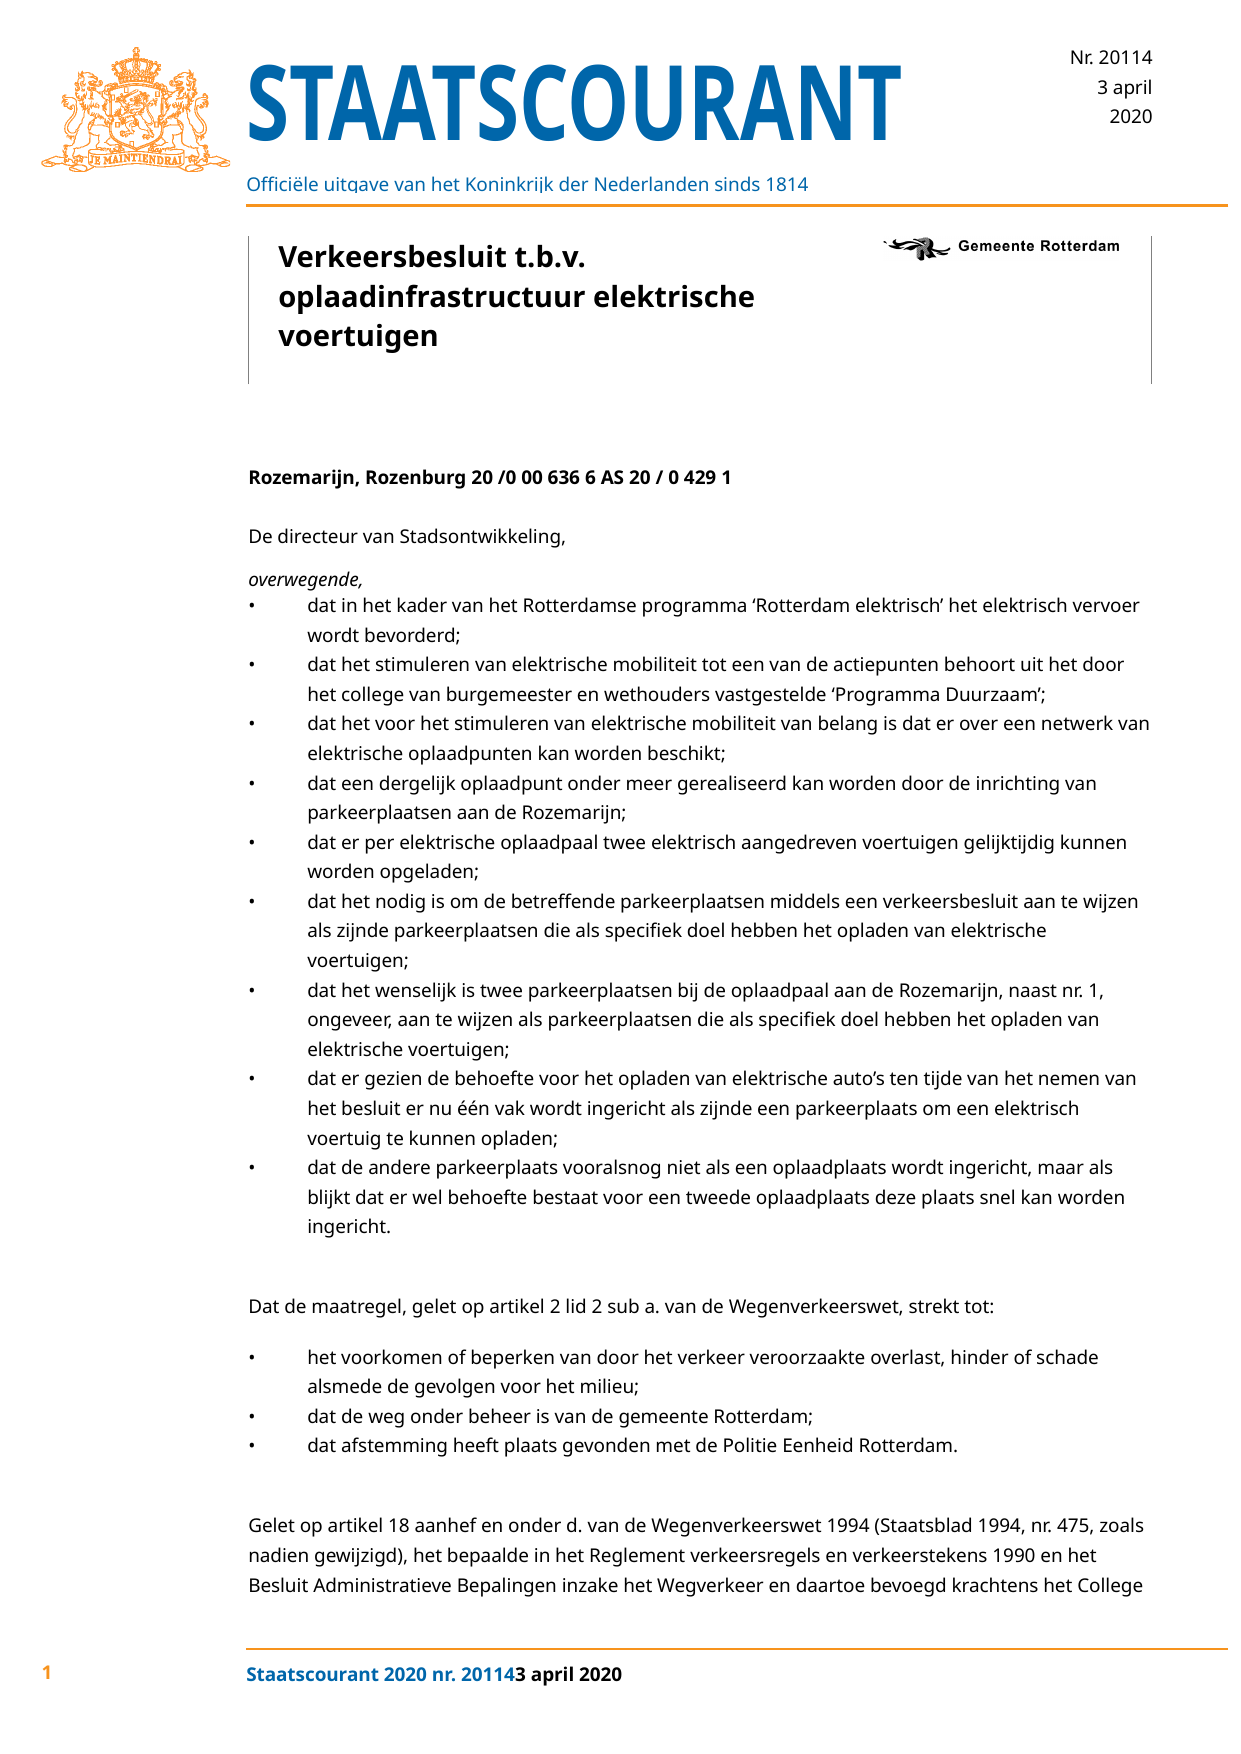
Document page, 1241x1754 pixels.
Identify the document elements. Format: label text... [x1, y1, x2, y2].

table_header Verkeersbesluit t.b.v. oplaadinfrastructuur elektrische voertuigen [249, 236, 850, 384]
list dat in het kader van het Rotterdamse programma ‘Rotterdam elektrisch’ het elektrisch vervoer wordt bevorderd; [248, 592, 1152, 648]
list dat er per elektrische oplaadpaal twee elektrisch aangedreven voertuigen gelijktijdig kunnen worden opgeladen; [248, 829, 1152, 884]
picture [41, 47, 231, 172]
text Gelet op artikel 18 aanhef en onder d. van de Wegenverkeerswet 1994 (Staatsblad 1994, nr. 475, zoals nadien gewijzigd), het bepaalde in het Reglement verkeersregels en verkeerstekens 1990 en het Besluit Administratieve Bepalingen inzake het Wegverkeer en daartoe bevoegd krachtens het College [248, 1513, 1152, 1598]
list dat afstemming heeft plaats gevonden met de Politie Eenheid Rotterdam. [248, 1433, 1152, 1458]
text De directeur van Stadsontwikkeling, [248, 523, 1152, 549]
list dat het nodig is om de betreffende parkeerplaatsen middels een verkeersbesluit aan te wijzen als zijnde parkeerplaatsen die als specifiek doel hebben het opladen van elektrische voertuigen; [248, 888, 1152, 973]
list dat de andere parkeerplaats vooralsnog niet als een oplaadplaats wordt ingericht, maar als blijkt dat er wel behoefte bestaat voor een tweede oplaadplaats deze plaats snel kan worden ingericht. [248, 1154, 1152, 1239]
list dat het voor het stimuleren van elektrische mobiliteit van belang is dat er over een netwerk van elektrische oplaadpunten kan worden beschikt; [248, 711, 1152, 766]
text Rozemarijn, Rozenburg 20 /0 00 636 6 AS 20 / 0 429 1 [248, 464, 1152, 490]
list dat een dergelijk oplaadpunt onder meer gerealiseerd kan worden door de inrichting van parkeerplaatsen aan de Rozemarijn; [248, 770, 1152, 825]
list dat de weg onder beheer is van de gemeente Rotterdam; [248, 1403, 1152, 1429]
text Dat de maatregel, gelet op artikel 2 lid 2 sub a. van de Wegenverkeerswet, strekt tot: [248, 1293, 1152, 1319]
list het voorkomen of beperken van door het verkeer veroorzaakte overlast, hinder of schade alsmede de gevolgen voor het milieu; [248, 1344, 1152, 1399]
list dat er gezien de behoefte voor het opladen van elektrische auto’s ten tijde van het nemen van het besluit er nu één vak wordt ingericht als zijnde een parkeerplaats om een elektrisch voertuig te kunnen opladen; [248, 1066, 1152, 1151]
list dat het wenselijk is twee parkeerplaatsen bij de oplaadpaal aan de Rozemarijn, naast nr. 1, ongeveer, aan te wijzen als parkeerplaatsen die als specifiek doel hebben het opladen van elektrische voertuigen; [248, 977, 1152, 1062]
table_header [850, 236, 1151, 384]
picture [882, 236, 1119, 261]
list dat het stimuleren van elektrische mobiliteit tot een van de actiepunten behoort uit het door het college van burgemeester en wethouders vastgestelde ‘Programma Duurzaam’; [248, 651, 1152, 707]
text overwegende, [248, 567, 1152, 592]
